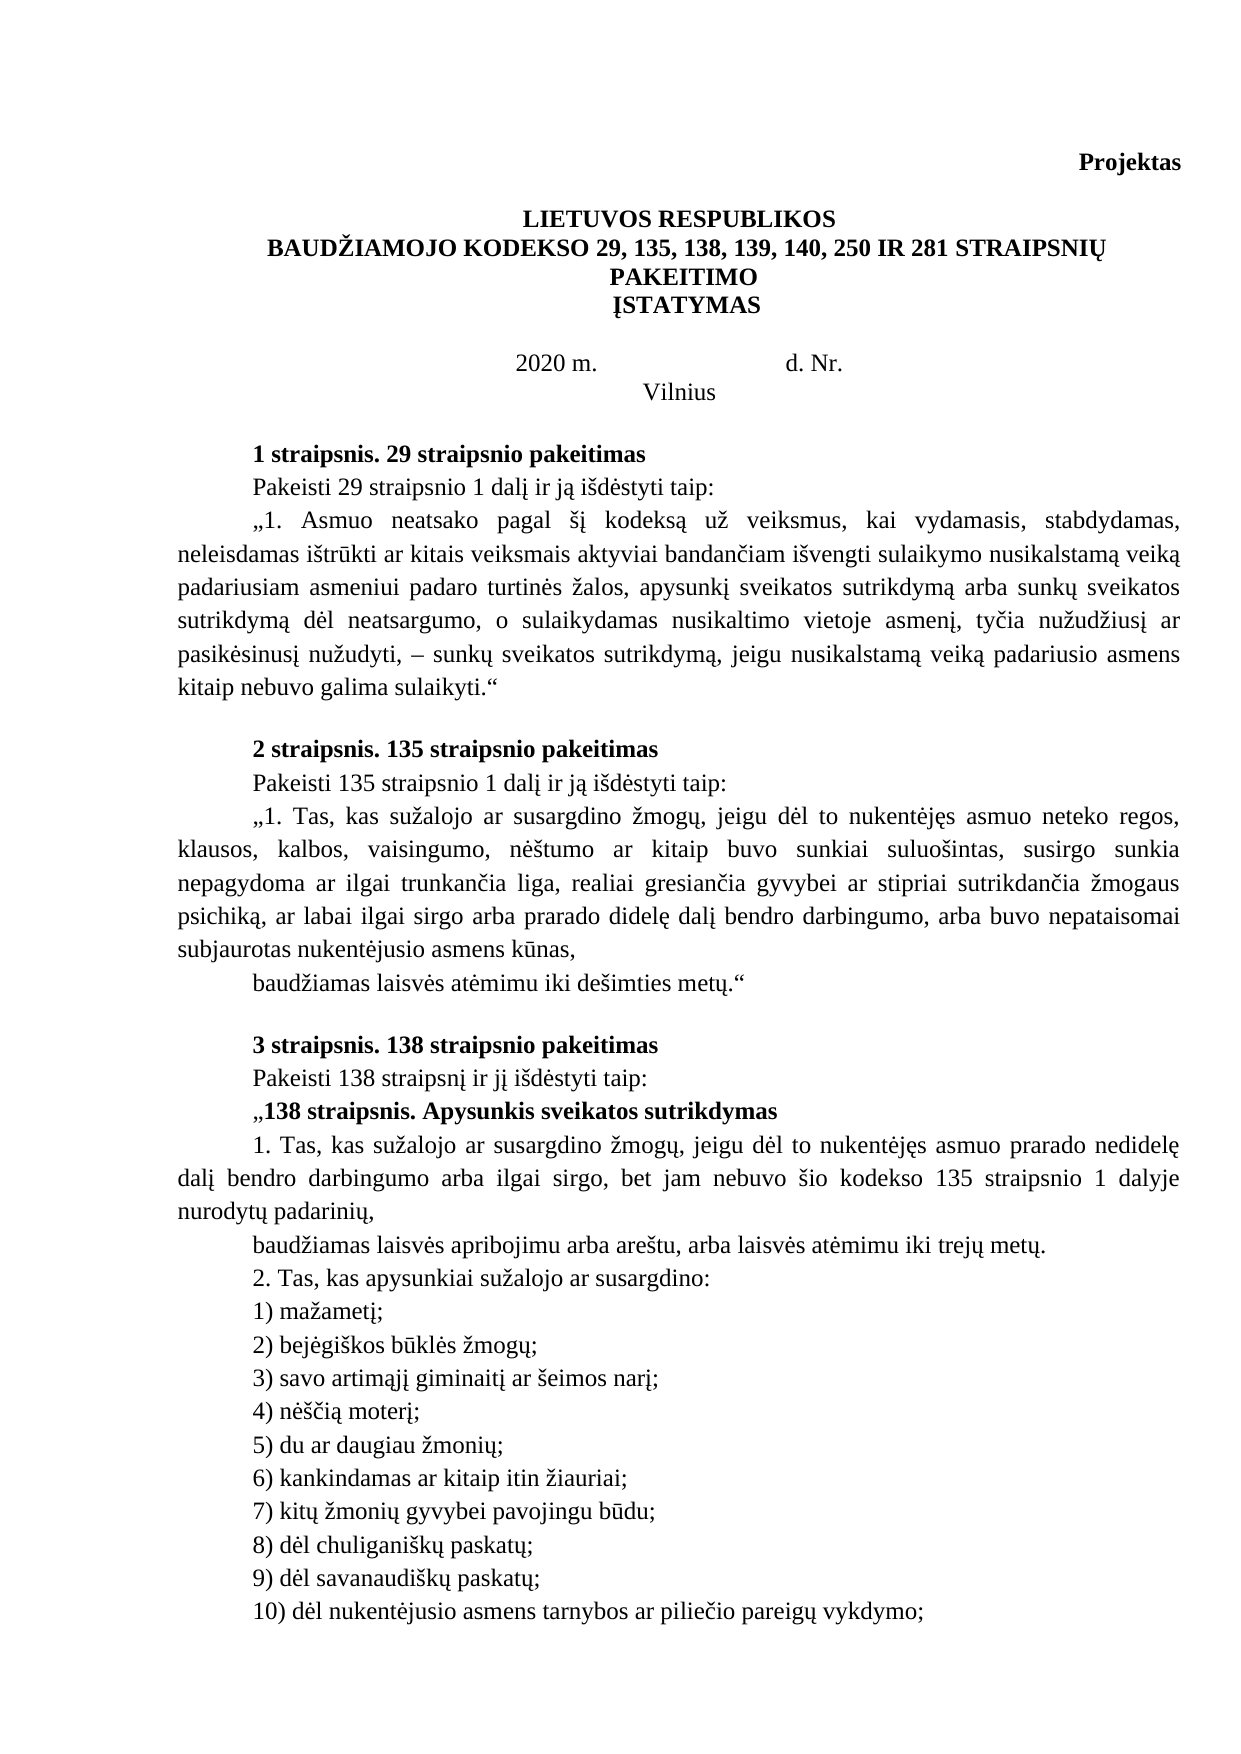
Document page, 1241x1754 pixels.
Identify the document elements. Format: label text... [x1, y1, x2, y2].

text 1) mažametį; [177, 1292, 1181, 1325]
text baudžiamas laisvės atėmimu iki dešimties metų.“ [177, 963, 1181, 996]
text „1. Asmuo neatsako pagal šį kodeksą už veiksmus, kai vydamasis, stabdydamas, neleisdamas ištrūkti ar kitais veiksmais aktyviai bandančiam išvengti sulaikymo nusikalstamą veiką padariusiam asmeniui padaro turtinės žalos, apysunkį sveikatos sutrikdymą arba sunkų sveikatos sutrikdymą dėl neatsargumo, o sulaikydamas nusikaltimo vietoje asmenį, tyčia nužudžiusį ar pasikėsinusį nužudyti, – sunkų sveikatos sutrikdymą, jeigu nusikalstamą veiką padariusio asmens kitaip nebuvo galima sulaikyti.“ [177, 501, 1181, 701]
text 2. Tas, kas apysunkiai sužalojo ar susargdino: [177, 1258, 1181, 1292]
text 2020 m. d. Nr. [177, 348, 1181, 377]
text 10) dėl nukentėjusio asmens tarnybos ar piliečio pareigų vykdymo; [177, 1592, 1181, 1625]
text 7) kitų žmonių gyvybei pavojingu būdu; [177, 1492, 1181, 1525]
text Vilnius [177, 377, 1181, 406]
text 6) kankindamas ar kitaip itin žiauriai; [177, 1458, 1181, 1492]
text LIETUVOS RESPUBLIKOS [177, 204, 1181, 233]
text Pakeisti 138 straipsnį ir jį išdėstyti taip: [177, 1058, 1181, 1092]
text „138 straipsnis. Apysunkis sveikatos sutrikdymas [177, 1092, 1181, 1125]
text ĮSTATYMAS [177, 291, 1152, 319]
text Pakeisti 29 straipsnio 1 dalį ir ją išdėstyti taip: [177, 468, 1181, 501]
text „1. Tas, kas sužalojo ar susargdino žmogų, jeigu dėl to nukentėjęs asmuo neteko regos, klausos, kalbos, vaisingumo, nėštumo ar kitaip buvo sunkiai suluošintas, susirgo sunkia nepagydoma ar ilgai trunkančia liga, realiai gresiančia gyvybei ar stipriai sutrikdančia žmogaus psichiką, ar labai ilgai sirgo arba prarado didelę dalį bendro darbingumo, arba buvo nepataisomai subjaurotas nukentėjusio asmens kūnas, [177, 796, 1181, 963]
text Pakeisti 135 straipsnio 1 dalį ir ją išdėstyti taip: [177, 763, 1181, 796]
text 8) dėl chuliganiškų paskatų; [177, 1525, 1181, 1558]
text 2 straipsnis. 135 straipsnio pakeitimas [177, 730, 1181, 763]
text BAUDŽIAMOJO KODEKSO 29, 135, 138, 139, 140, 250 IR 281 STRAIPSNIŲ [177, 233, 1152, 262]
text baudžiamas laisvės apribojimu arba areštu, arba laisvės atėmimu iki trejų metų. [177, 1225, 1181, 1258]
text PAKEITIMO [177, 262, 1152, 291]
text 9) dėl savanaudiškų paskatų; [177, 1558, 1181, 1592]
text 4) nėščią moterį; [177, 1392, 1181, 1425]
text Projektas [177, 147, 1181, 176]
text 3) savo artimąjį giminaitį ar šeimos narį; [177, 1358, 1181, 1392]
text 3 straipsnis. 138 straipsnio pakeitimas [177, 1025, 1181, 1058]
text 2) bejėgiškos būklės žmogų; [177, 1325, 1181, 1358]
text 5) du ar daugiau žmonių; [177, 1425, 1181, 1458]
text 1. Tas, kas sužalojo ar susargdino žmogų, jeigu dėl to nukentėjęs asmuo prarado nedidelę dalį bendro darbingumo arba ilgai sirgo, bet jam nebuvo šio kodekso 135 straipsnio 1 dalyje nurodytų padarinių, [177, 1125, 1181, 1225]
text 1 straipsnis. 29 straipsnio pakeitimas [177, 434, 1181, 468]
